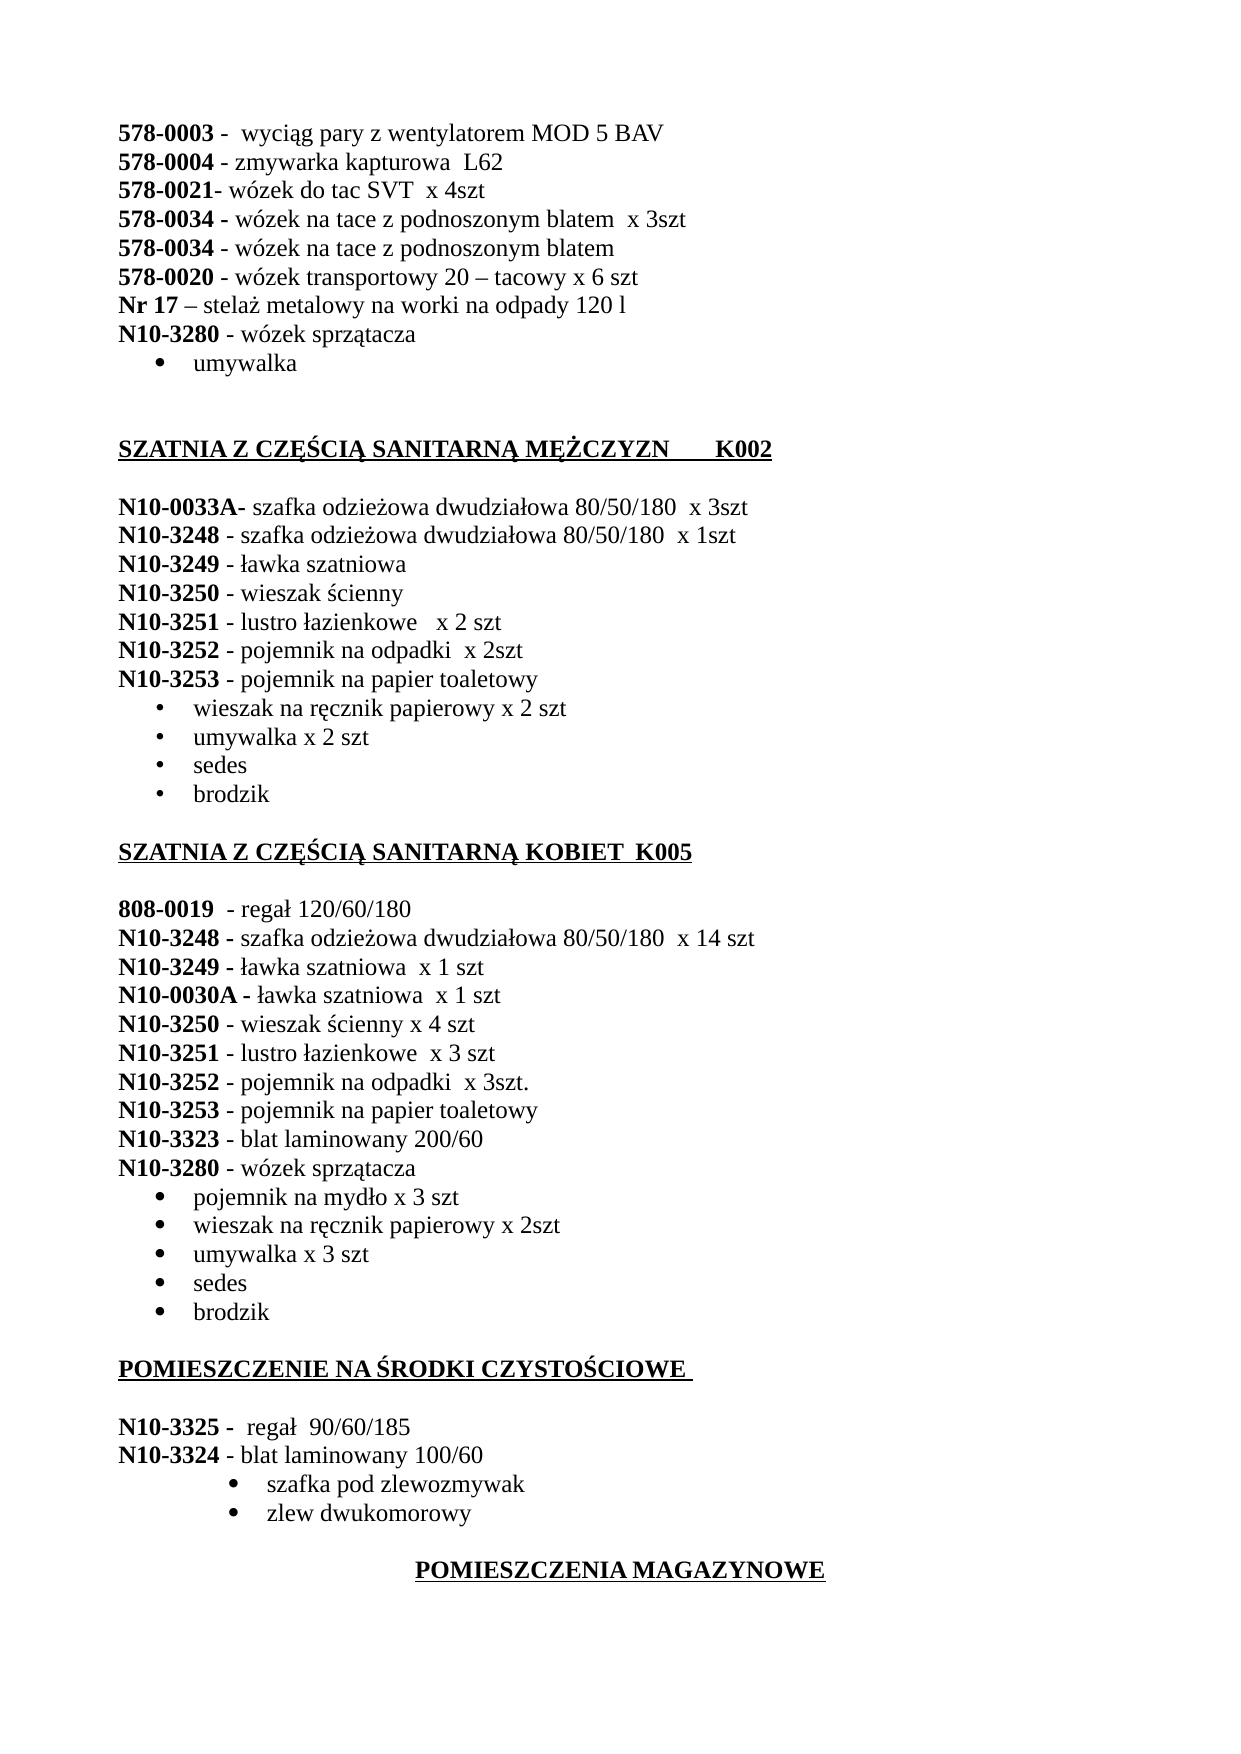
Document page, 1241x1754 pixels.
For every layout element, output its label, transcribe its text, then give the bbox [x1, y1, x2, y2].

text 578-0021- wózek do tac SVT x 4szt [118, 176, 1122, 204]
list szafka pod zlewozmywak [229, 1469, 1122, 1498]
list pojemnik na mydło x 3 szt [156, 1182, 1122, 1211]
subtitle SZATNIA Z CZĘŚCIĄ SANITARNĄ MĘŻCZYZN K002 [118, 434, 1122, 463]
text N10-3250 - wieszak ścienny x 4 szt [118, 1009, 1122, 1038]
text 578-0004 - zmywarka kapturowa L62 [118, 147, 1122, 176]
list wieszak na ręcznik papierowy x 2szt [156, 1211, 1122, 1239]
text N10-3324 - blat laminowany 100/60 [118, 1441, 1122, 1469]
text N10-3252 - pojemnik na odpadki x 3szt. [118, 1067, 1122, 1096]
list sedes [156, 751, 1122, 779]
text 808-0019 - regał 120/60/180 [118, 894, 1122, 923]
text 578-0003 - wyciąg pary z wentylatorem MOD 5 BAV [118, 118, 1122, 147]
text 578-0034 - wózek na tace z podnoszonym blatem x 3szt [118, 204, 1122, 233]
subtitle N10-0033A- szafka odzieżowa dwudziałowa 80/50/180 x 3szt [118, 492, 1122, 521]
text N10-3252 - pojemnik na odpadki x 2szt [118, 636, 1122, 664]
text N10-3251 - lustro łazienkowe x 3 szt [118, 1038, 1122, 1067]
text N10-3250 - wieszak ścienny [118, 578, 1122, 607]
text N10-3251 - lustro łazienkowe x 2 szt [118, 607, 1122, 636]
text N10-3253 - pojemnik na papier toaletowy [118, 1096, 1122, 1124]
text N10-3253 - pojemnik na papier toaletowy [118, 664, 1122, 693]
subtitle N10-3280 - wózek sprzątacza [118, 319, 1122, 348]
list wieszak na ręcznik papierowy x 2 szt [156, 693, 1122, 722]
list N10-3280 - wózek sprzątacza [118, 1153, 1122, 1182]
list umywalka x 3 szt [156, 1239, 1122, 1268]
text N10-3325 - regał 90/60/185 [118, 1412, 1122, 1441]
text POMIESZCZENIA MAGAZYNOWE [118, 1556, 1122, 1584]
subtitle SZATNIA Z CZĘŚCIĄ SANITARNĄ KOBIET K005 [118, 837, 1122, 866]
text 578-0034 - wózek na tace z podnoszonym blatem [118, 233, 1122, 262]
subtitle N10-0030A - ławka szatniowa x 1 szt [118, 981, 1122, 1009]
text N10-3249 - ławka szatniowa [118, 549, 1122, 578]
text N10-3248 - szafka odzieżowa dwudziałowa 80/50/180 x 1szt [118, 521, 1122, 549]
list brodzik [156, 779, 1122, 808]
list umywalka [156, 348, 1122, 377]
text N10-3323 - blat laminowany 200/60 [118, 1124, 1122, 1153]
text 578-0020 - wózek transportowy 20 – tacowy x 6 szt [118, 262, 1122, 291]
list sedes [156, 1268, 1122, 1297]
subtitle N10-3249 - ławka szatniowa x 1 szt [118, 952, 1122, 981]
text POMIESZCZENIE NA ŚRODKI CZYSTOŚCIOWE [118, 1354, 1122, 1383]
subtitle Nr 17 – stelaż metalowy na worki na odpady 120 l [118, 291, 1122, 319]
list brodzik [156, 1297, 1122, 1326]
list umywalka x 2 szt [156, 722, 1122, 751]
list zlew dwukomorowy [229, 1498, 1122, 1527]
subtitle N10-3248 - szafka odzieżowa dwudziałowa 80/50/180 x 14 szt [118, 923, 1122, 952]
